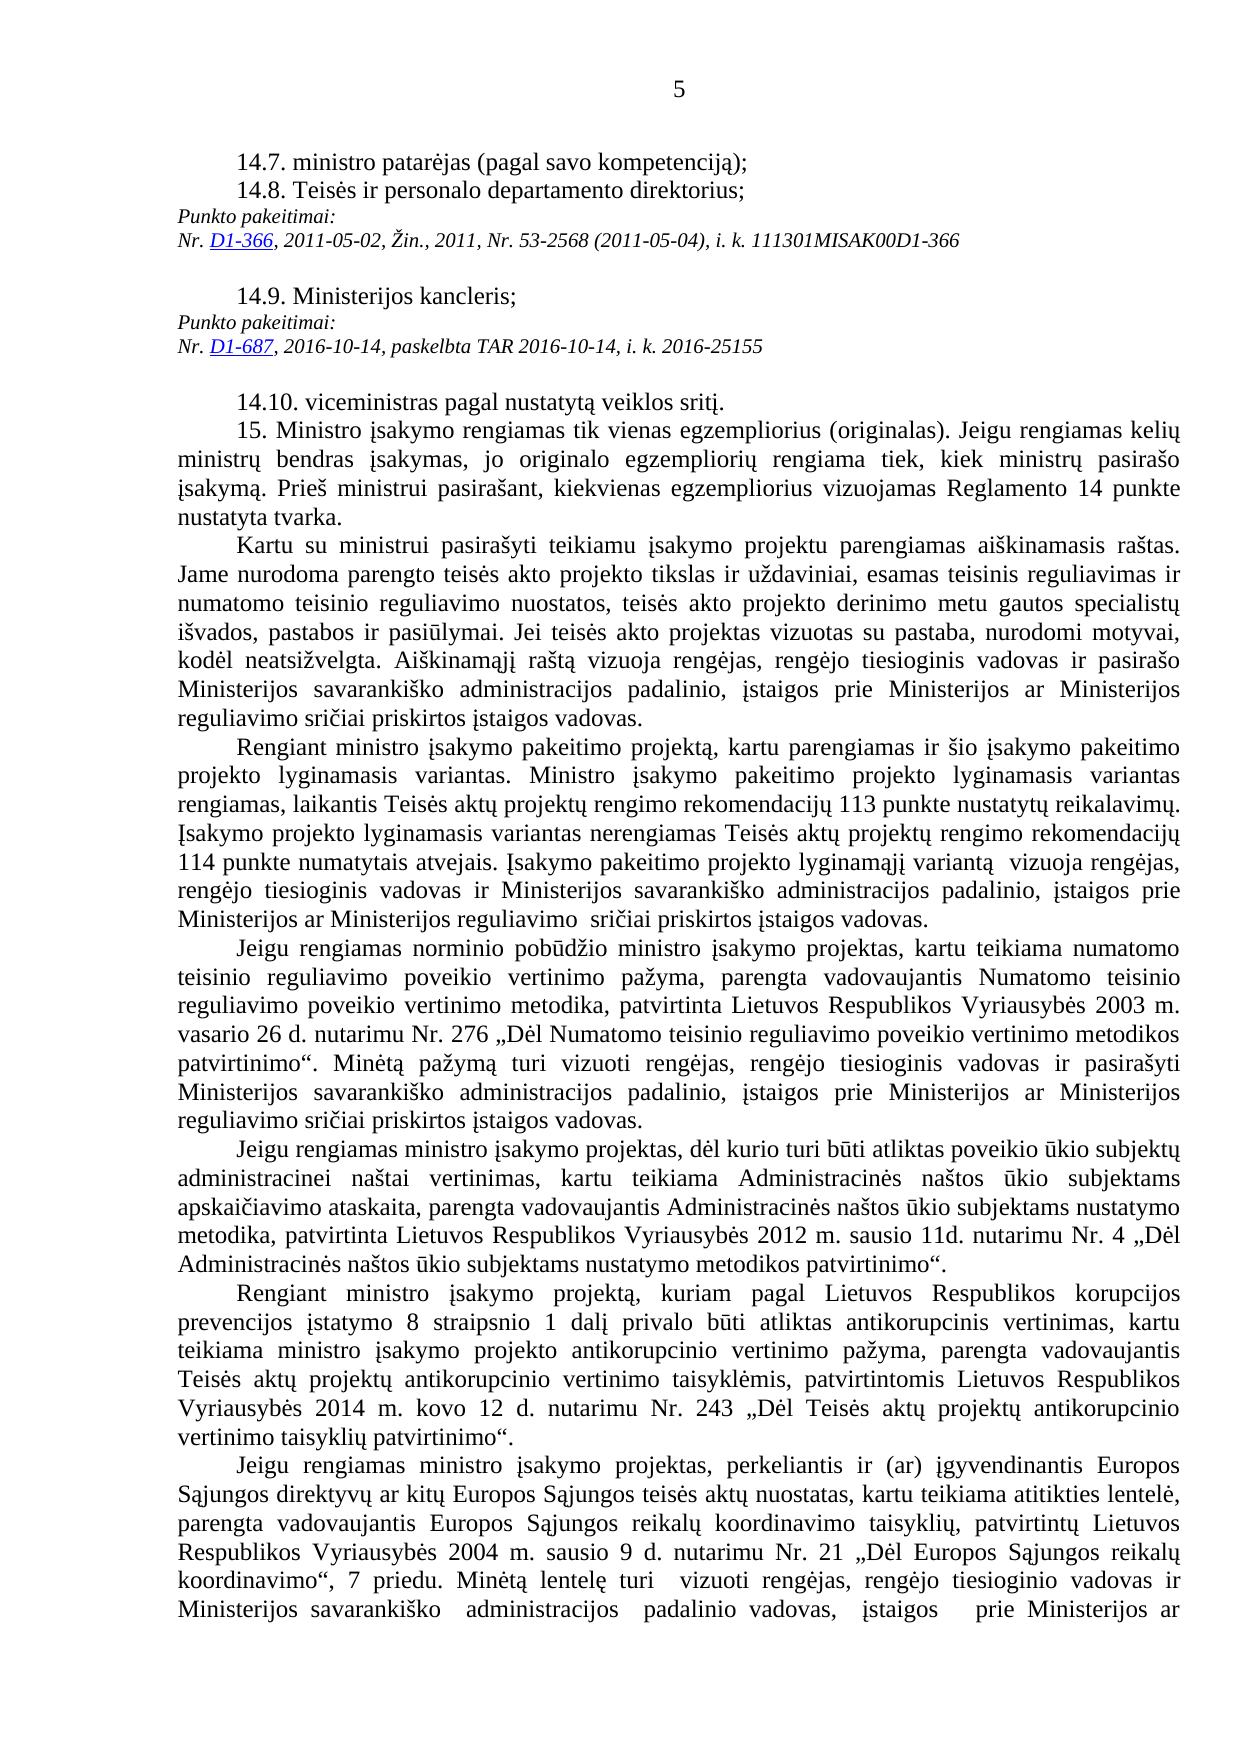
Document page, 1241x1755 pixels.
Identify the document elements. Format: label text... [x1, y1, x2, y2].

text Jeigu rengiamas ministro įsakymo projektas, perkeliantis ir (ar) įgyvendinantis Europos Sąjungos direktyvų ar kitų Europos Sąjungos teisės aktų nuostatas, kartu teikiama atitikties lentelė, parengta vadovaujantis Europos Sąjungos reikalų koordinavimo taisyklių, patvirtintų Lietuvos Respublikos Vyriausybės 2004 m. sausio 9 d. nutarimu Nr. 21 „Dėl Europos Sąjungos reikalų koordinavimo“, 7 priedu. Minėtą lentelę turi vizuoti rengėjas, rengėjo tiesioginio vadovas ir Ministerijos savarankiško administracijos padalinio vadovas, įstaigos prie Ministerijos ar [177, 1451, 1181, 1623]
text Punkto pakeitimai: [177, 204, 1181, 228]
text 14.8. Teisės ir personalo departamento direktorius; [177, 176, 1181, 204]
text Nr. D1-366, 2011-05-02, Žin., 2011, Nr. 53-2568 (2011-05-04), i. k. 111301MISAK00D1-366 [177, 228, 1181, 252]
text Rengiant ministro įsakymo projektą, kuriam pagal Lietuvos Respublikos korupcijos prevencijos įstatymo 8 straipsnio 1 dalį privalo būti atliktas antikorupcinis vertinimas, kartu teikiama ministro įsakymo projekto antikorupcinio vertinimo pažyma, parengta vadovaujantis Teisės aktų projektų antikorupcinio vertinimo taisyklėmis, patvirtintomis Lietuvos Respublikos Vyriausybės 2014 m. kovo 12 d. nutarimu Nr. 243 „Dėl Teisės aktų projektų antikorupcinio vertinimo taisyklių patvirtinimo“. [177, 1278, 1181, 1451]
text Punkto pakeitimai: [177, 310, 1181, 334]
text 14.9. Ministerijos kancleris; [177, 281, 1181, 310]
text Jeigu rengiamas ministro įsakymo projektas, dėl kurio turi būti atliktas poveikio ūkio subjektų administracinei naštai vertinimas, kartu teikiama Administracinės naštos ūkio subjektams apskaičiavimo ataskaita, parengta vadovaujantis Administracinės naštos ūkio subjektams nustatymo metodika, patvirtinta Lietuvos Respublikos Vyriausybės 2012 m. sausio 11d. nutarimu Nr. 4 „Dėl Administracinės naštos ūkio subjektams nustatymo metodikos patvirtinimo“. [177, 1134, 1181, 1278]
text Kartu su ministrui pasirašyti teikiamu įsakymo projektu parengiamas aiškinamasis raštas. Jame nurodoma parengto teisės akto projekto tikslas ir uždaviniai, esamas teisinis reguliavimas ir numatomo teisinio reguliavimo nuostatos, teisės akto projekto derinimo metu gautos specialistų išvados, pastabos ir pasiūlymai. Jei teisės akto projektas vizuotas su pastaba, nurodomi motyvai, kodėl neatsižvelgta. Aiškinamąjį raštą vizuoja rengėjas, rengėjo tiesioginis vadovas ir pasirašo Ministerijos savarankiško administracijos padalinio, įstaigos prie Ministerijos ar Ministerijos reguliavimo sričiai priskirtos įstaigos vadovas. [177, 531, 1181, 732]
text Rengiant ministro įsakymo pakeitimo projektą, kartu parengiamas ir šio įsakymo pakeitimo projekto lyginamasis variantas. Ministro įsakymo pakeitimo projekto lyginamasis variantas rengiamas, laikantis Teisės aktų projektų rengimo rekomendacijų 113 punkte nustatytų reikalavimų. Įsakymo projekto lyginamasis variantas nerengiamas Teisės aktų projektų rengimo rekomendacijų 114 punkte numatytais atvejais. Įsakymo pakeitimo projekto lyginamąjį variantą vizuoja rengėjas, rengėjo tiesioginis vadovas ir Ministerijos savarankiško administracijos padalinio, įstaigos prie Ministerijos ar Ministerijos reguliavimo sričiai priskirtos įstaigos vadovas. [177, 732, 1181, 933]
text 14.7. ministro patarėjas (pagal savo kompetenciją); [177, 147, 1181, 176]
text 15. Ministro įsakymo rengiamas tik vienas egzempliorius (originalas). Jeigu rengiamas kelių ministrų bendras įsakymas, jo originalo egzempliorių rengiama tiek, kiek ministrų pasirašo įsakymą. Prieš ministrui pasirašant, kiekvienas egzempliorius vizuojamas Reglamento 14 punkte nustatyta tvarka. [177, 416, 1181, 531]
text 14.10. viceministras pagal nustatytą veiklos sritį. [177, 387, 1181, 416]
text Jeigu rengiamas norminio pobūdžio ministro įsakymo projektas, kartu teikiama numatomo teisinio reguliavimo poveikio vertinimo pažyma, parengta vadovaujantis Numatomo teisinio reguliavimo poveikio vertinimo metodika, patvirtinta Lietuvos Respublikos Vyriausybės 2003 m. vasario 26 d. nutarimu Nr. 276 „Dėl Numatomo teisinio reguliavimo poveikio vertinimo metodikos patvirtinimo“. Minėtą pažymą turi vizuoti rengėjas, rengėjo tiesioginis vadovas ir pasirašyti Ministerijos savarankiško administracijos padalinio, įstaigos prie Ministerijos ar Ministerijos reguliavimo sričiai priskirtos įstaigos vadovas. [177, 933, 1181, 1134]
text Nr. D1-687, 2016-10-14, paskelbta TAR 2016-10-14, i. k. 2016-25155 [177, 334, 1181, 358]
